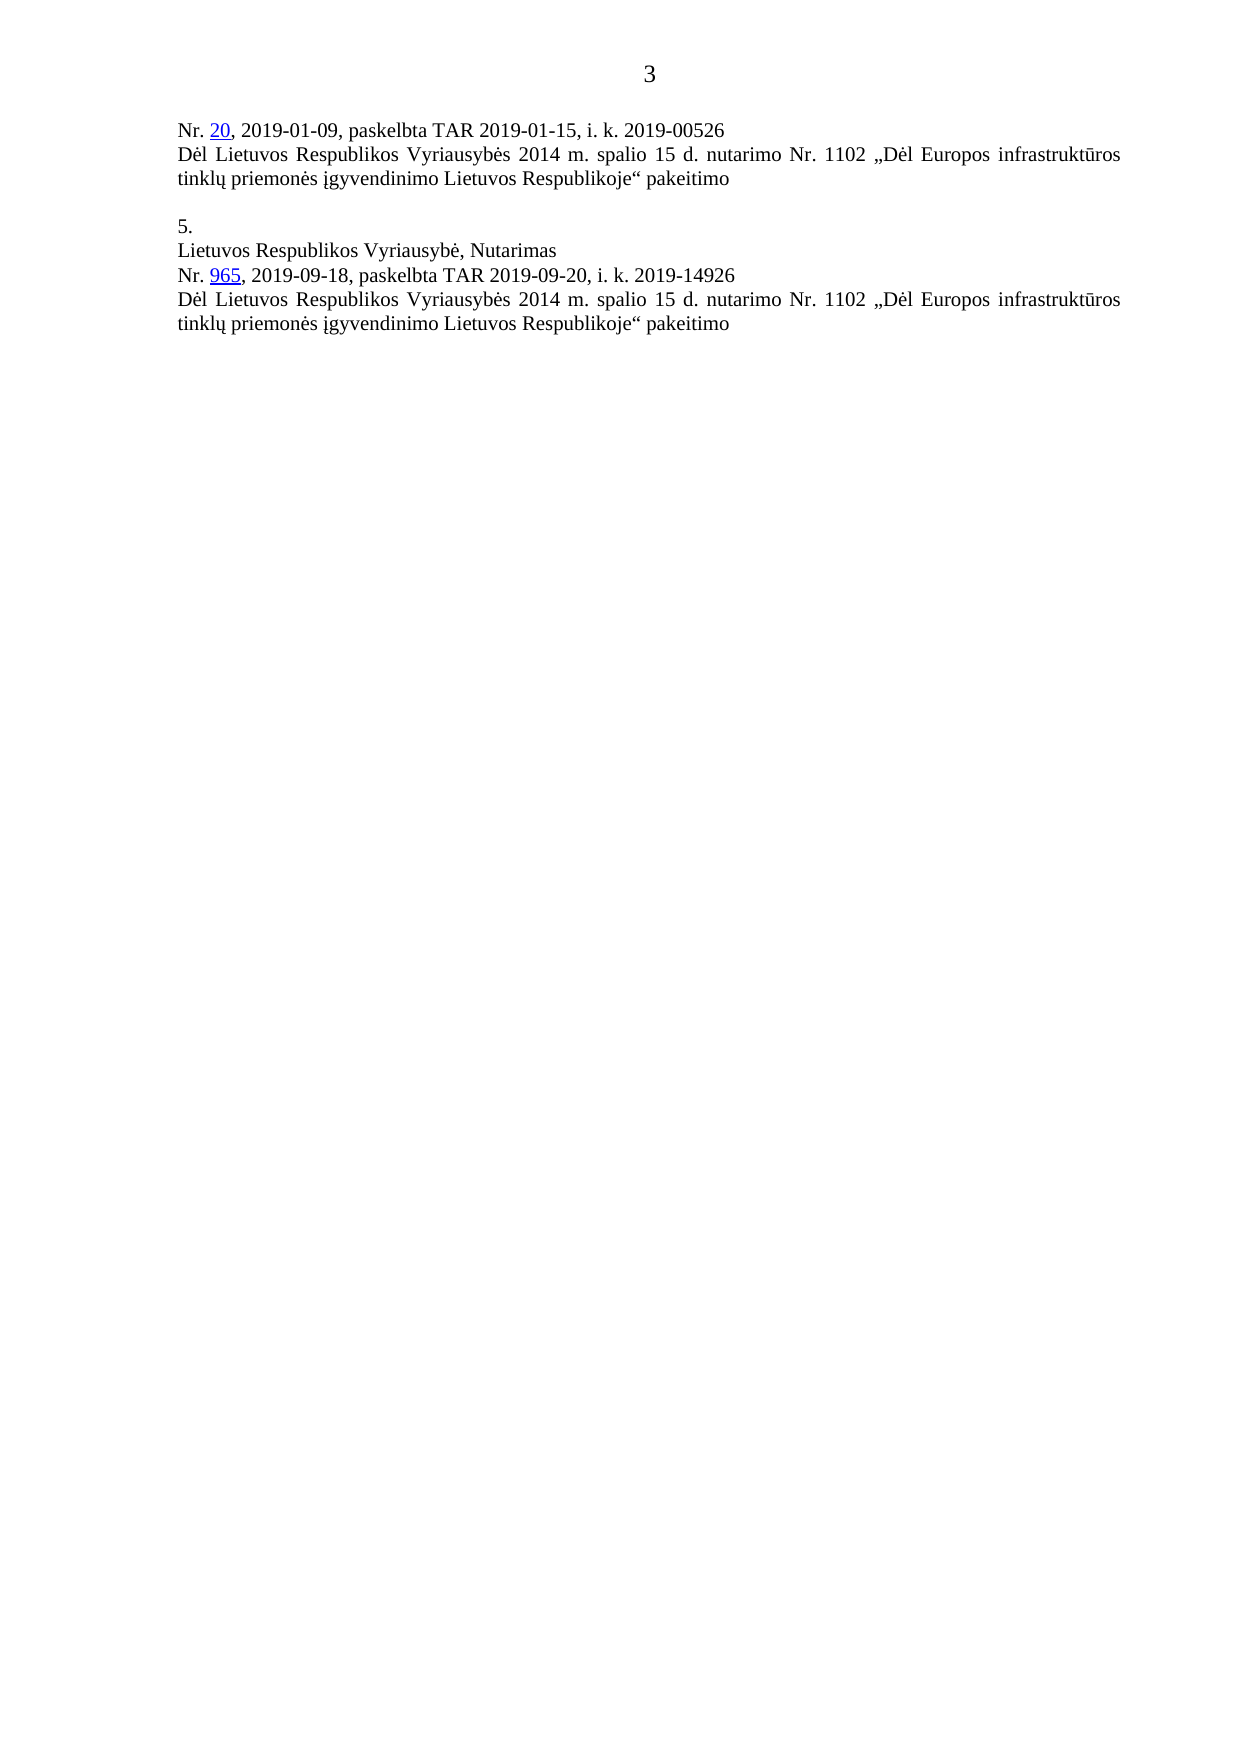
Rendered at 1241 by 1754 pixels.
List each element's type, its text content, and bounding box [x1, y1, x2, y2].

text 5. [177, 214, 1122, 238]
text Dėl Lietuvos Respublikos Vyriausybės 2014 m. spalio 15 d. nutarimo Nr. 1102 „Dėl Europos infrastruktūros tinklų priemonės įgyvendinimo Lietuvos Respublikoje“ pakeitimo [177, 142, 1122, 190]
text Nr. 965, 2019-09-18, paskelbta TAR 2019-09-20, i. k. 2019-14926 [177, 262, 1122, 287]
text Dėl Lietuvos Respublikos Vyriausybės 2014 m. spalio 15 d. nutarimo Nr. 1102 „Dėl Europos infrastruktūros tinklų priemonės įgyvendinimo Lietuvos Respublikoje“ pakeitimo [177, 287, 1122, 335]
text Lietuvos Respublikos Vyriausybė, Nutarimas [177, 238, 1122, 262]
text Nr. 20, 2019-01-09, paskelbta TAR 2019-01-15, i. k. 2019-00526 [177, 118, 1122, 142]
